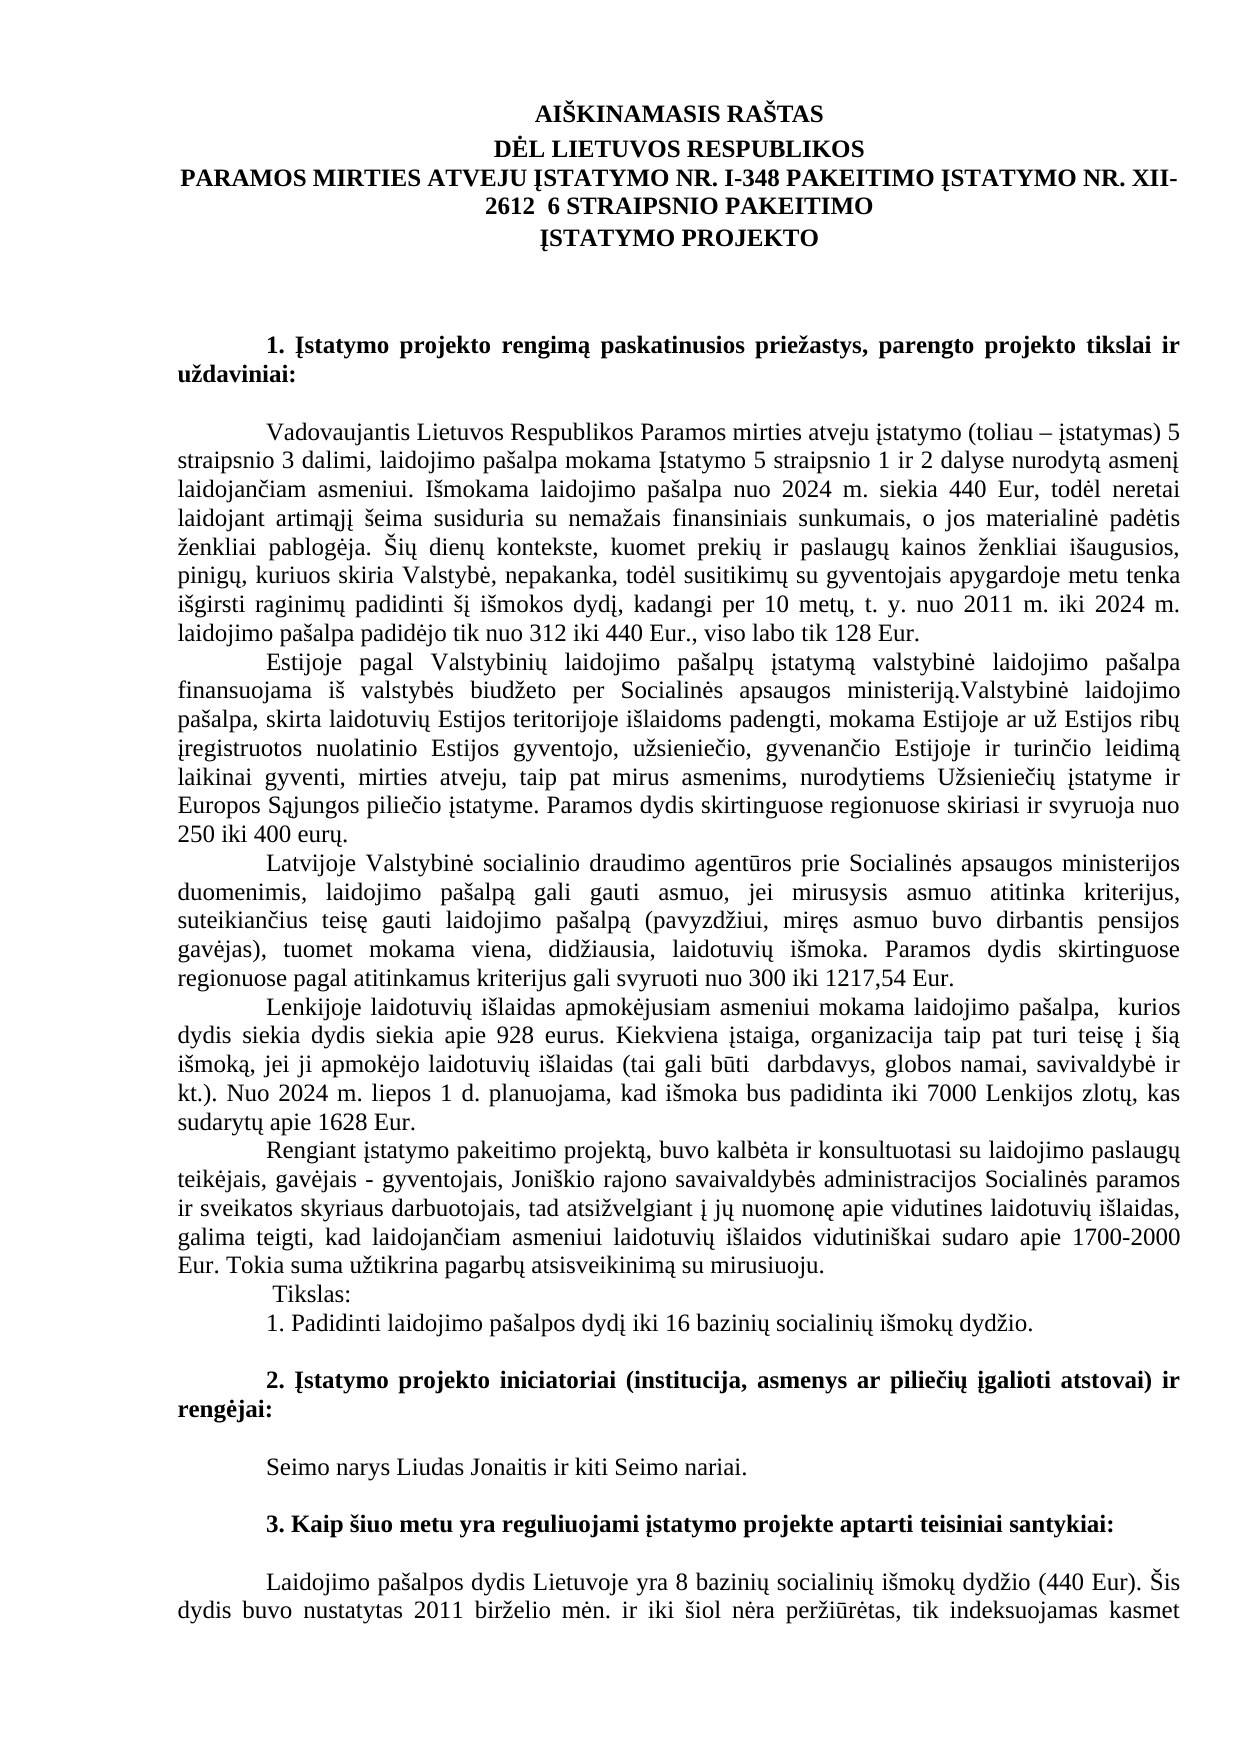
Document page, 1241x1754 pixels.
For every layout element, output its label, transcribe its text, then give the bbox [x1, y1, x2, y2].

text ĮSTATYMO PROJEKTO [177, 220, 1181, 251]
text Tikslas: [177, 1279, 1181, 1308]
text 1. Įstatymo projekto rengimą paskatinusios priežastys, parengto projekto tikslai ir uždaviniai: [177, 330, 1181, 388]
subtitle AIŠKINAMASIS RAŠTAS [177, 99, 1181, 128]
text 1. Padidinti laidojimo pašalpos dydį iki 16 bazinių socialinių išmokų dydžio. [177, 1308, 1181, 1337]
text 3. Kaip šiuo metu yra reguliuojami įstatymo projekte aptarti teisiniai santykiai: [177, 1509, 1181, 1538]
text 2. Įstatymo projekto iniciatoriai (institucija, asmenys ar piliečių įgalioti atstovai) ir rengėjai: [177, 1365, 1181, 1423]
text Seimo narys Liudas Jonaitis ir kiti Seimo nariai. [177, 1452, 1181, 1480]
text PARAMOS MIRTIES ATVEJU ĮSTATYMO NR. I-348 PAKEITIMO ĮSTATYMO NR. XII-2612 6 STRAIPSNIO PAKEITIMO [177, 163, 1181, 220]
text Latvijoje Valstybinė socialinio draudimo agentūros prie Socialinės apsaugos ministerijos duomenimis, laidojimo pašalpą gali gauti asmuo, jei mirusysis asmuo atitinka kriterijus, suteikiančius teisę gauti laidojimo pašalpą (pavyzdžiui, miręs asmuo buvo dirbantis pensijos gavėjas), tuomet mokama viena, didžiausia, laidotuvių išmoka. Paramos dydis skirtinguose regionuose pagal atitinkamus kriterijus gali svyruoti nuo 300 iki 1217,54 Eur. [177, 848, 1181, 992]
text Rengiant įstatymo pakeitimo projektą, buvo kalbėta ir konsultuotasi su laidojimo paslaugų teikėjais, gavėjais - gyventojais, Joniškio rajono savaivaldybės administracijos Socialinės paramos ir sveikatos skyriaus darbuotojais, tad atsižvelgiant į jų nuomonę apie vidutines laidotuvių išlaidas, galima teigti, kad laidojančiam asmeniui laidotuvių išlaidos vidutiniškai sudaro apie 1700-2000 Eur. Tokia suma užtikrina pagarbų atsisveikinimą su mirusiuoju. [177, 1135, 1181, 1279]
text Vadovaujantis Lietuvos Respublikos Paramos mirties atveju įstatymo (toliau – įstatymas) 5 straipsnio 3 dalimi, laidojimo pašalpa mokama Įstatymo 5 straipsnio 1 ir 2 dalyse nurodytą asmenį laidojančiam asmeniui. Išmokama laidojimo pašalpa nuo 2024 m. siekia 440 Eur, todėl neretai laidojant artimąjį šeima susiduria su nemažais finansiniais sunkumais, o jos materialinė padėtis ženkliai pablogėja. Šių dienų kontekste, kuomet prekių ir paslaugų kainos ženkliai išaugusios, pinigų, kuriuos skiria Valstybė, nepakanka, todėl susitikimų su gyventojais apygardoje metu tenka išgirsti raginimų padidinti šį išmokos dydį, kadangi per 10 metų, t. y. nuo 2011 m. iki 2024 m. laidojimo pašalpa padidėjo tik nuo 312 iki 440 Eur., viso labo tik 128 Eur. [177, 417, 1181, 647]
text Lenkijoje laidotuvių išlaidas apmokėjusiam asmeniui mokama laidojimo pašalpa, kurios dydis siekia dydis siekia apie 928 eurus. Kiekviena įstaiga, organizacija taip pat turi teisę į šią išmoką, jei ji apmokėjo laidotuvių išlaidas (tai gali būti darbdavys, globos namai, savivaldybė ir kt.). Nuo 2024 m. liepos 1 d. planuojama, kad išmoka bus padidinta iki 7000 Lenkijos zlotų, kas sudarytų apie 1628 Eur. [177, 992, 1181, 1135]
text DĖL LIETUVOS RESPUBLIKOS [177, 134, 1181, 163]
text Estijoje pagal Valstybinių laidojimo pašalpų įstatymą valstybinė laidojimo pašalpa finansuojama iš valstybės biudžeto per Socialinės apsaugos ministeriją.Valstybinė laidojimo pašalpa, skirta laidotuvių Estijos teritorijoje išlaidoms padengti, mokama Estijoje ar už Estijos ribų įregistruotos nuolatinio Estijos gyventojo, užsieniečio, gyvenančio Estijoje ir turinčio leidimą laikinai gyventi, mirties atveju, taip pat mirus asmenims, nurodytiems Užsieniečių įstatyme ir Europos Sąjungos piliečio įstatyme. Paramos dydis skirtinguose regionuose skiriasi ir svyruoja nuo 250 iki 400 eurų. [177, 647, 1181, 848]
text Laidojimo pašalpos dydis Lietuvoje yra 8 bazinių socialinių išmokų dydžio (440 Eur). Šis dydis buvo nustatytas 2011 birželio mėn. ir iki šiol nėra peržiūrėtas, tik indeksuojamas kasmet [177, 1567, 1181, 1624]
